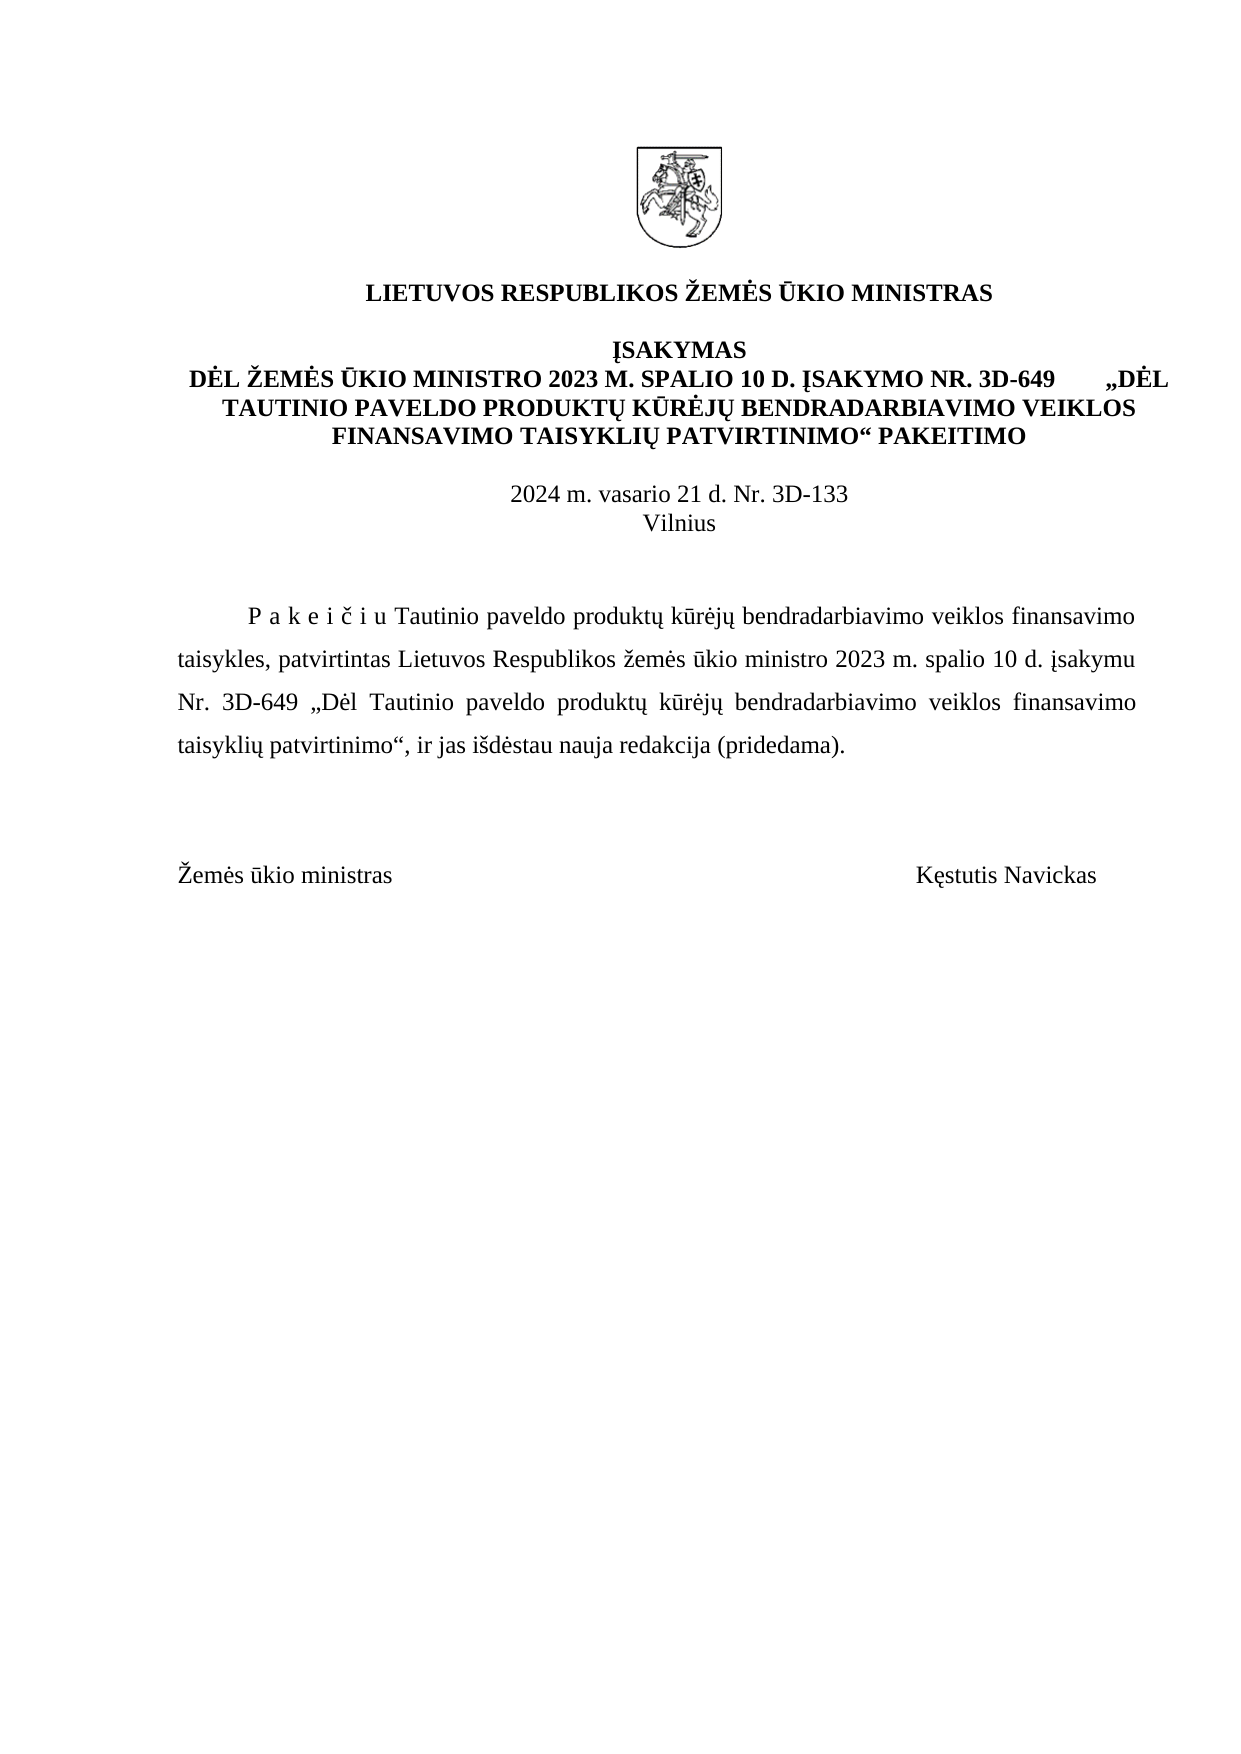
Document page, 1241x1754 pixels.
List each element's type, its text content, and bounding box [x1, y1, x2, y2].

text Žemės ūkio ministras Kęstutis Navickas [177, 860, 1137, 889]
text P a k e i č i u Tautinio paveldo produktų kūrėjų bendradarbiavimo veiklos finansavimo taisykles, patvirtintas Lietuvos Respublikos žemės ūkio ministro 2023 m. spalio 10 d. įsakymu Nr. 3D-649 „Dėl Tautinio paveldo produktų kūrėjų bendradarbiavimo veiklos finansavimo taisyklių patvirtinimo“, ir jas išdėstau nauja redakcija (pridedama). [177, 601, 1137, 759]
text Vilnius [177, 508, 1181, 536]
text ĮSAKYMAS [177, 335, 1181, 364]
text 2024 m. vasario 21 d. Nr. 3D-133 [177, 479, 1181, 508]
text LIETUVOS RESPUBLIKOS ŽEMĖS ŪKIO MINISTRAS [177, 278, 1181, 306]
text DĖL ŽEMĖS ŪKIO MINISTRO 2023 M. SPALIO 10 D. ĮSAKYMO NR. 3D-649 „DĖL TAUTINIO PAVELDO PRODUKTŲ KŪRĖJŲ BENDRADARBIAVIMO VEIKLOS FINANSAVIMO TAISYKLIŲ PATVIRTINIMO“ PAKEITIMO [177, 364, 1181, 450]
